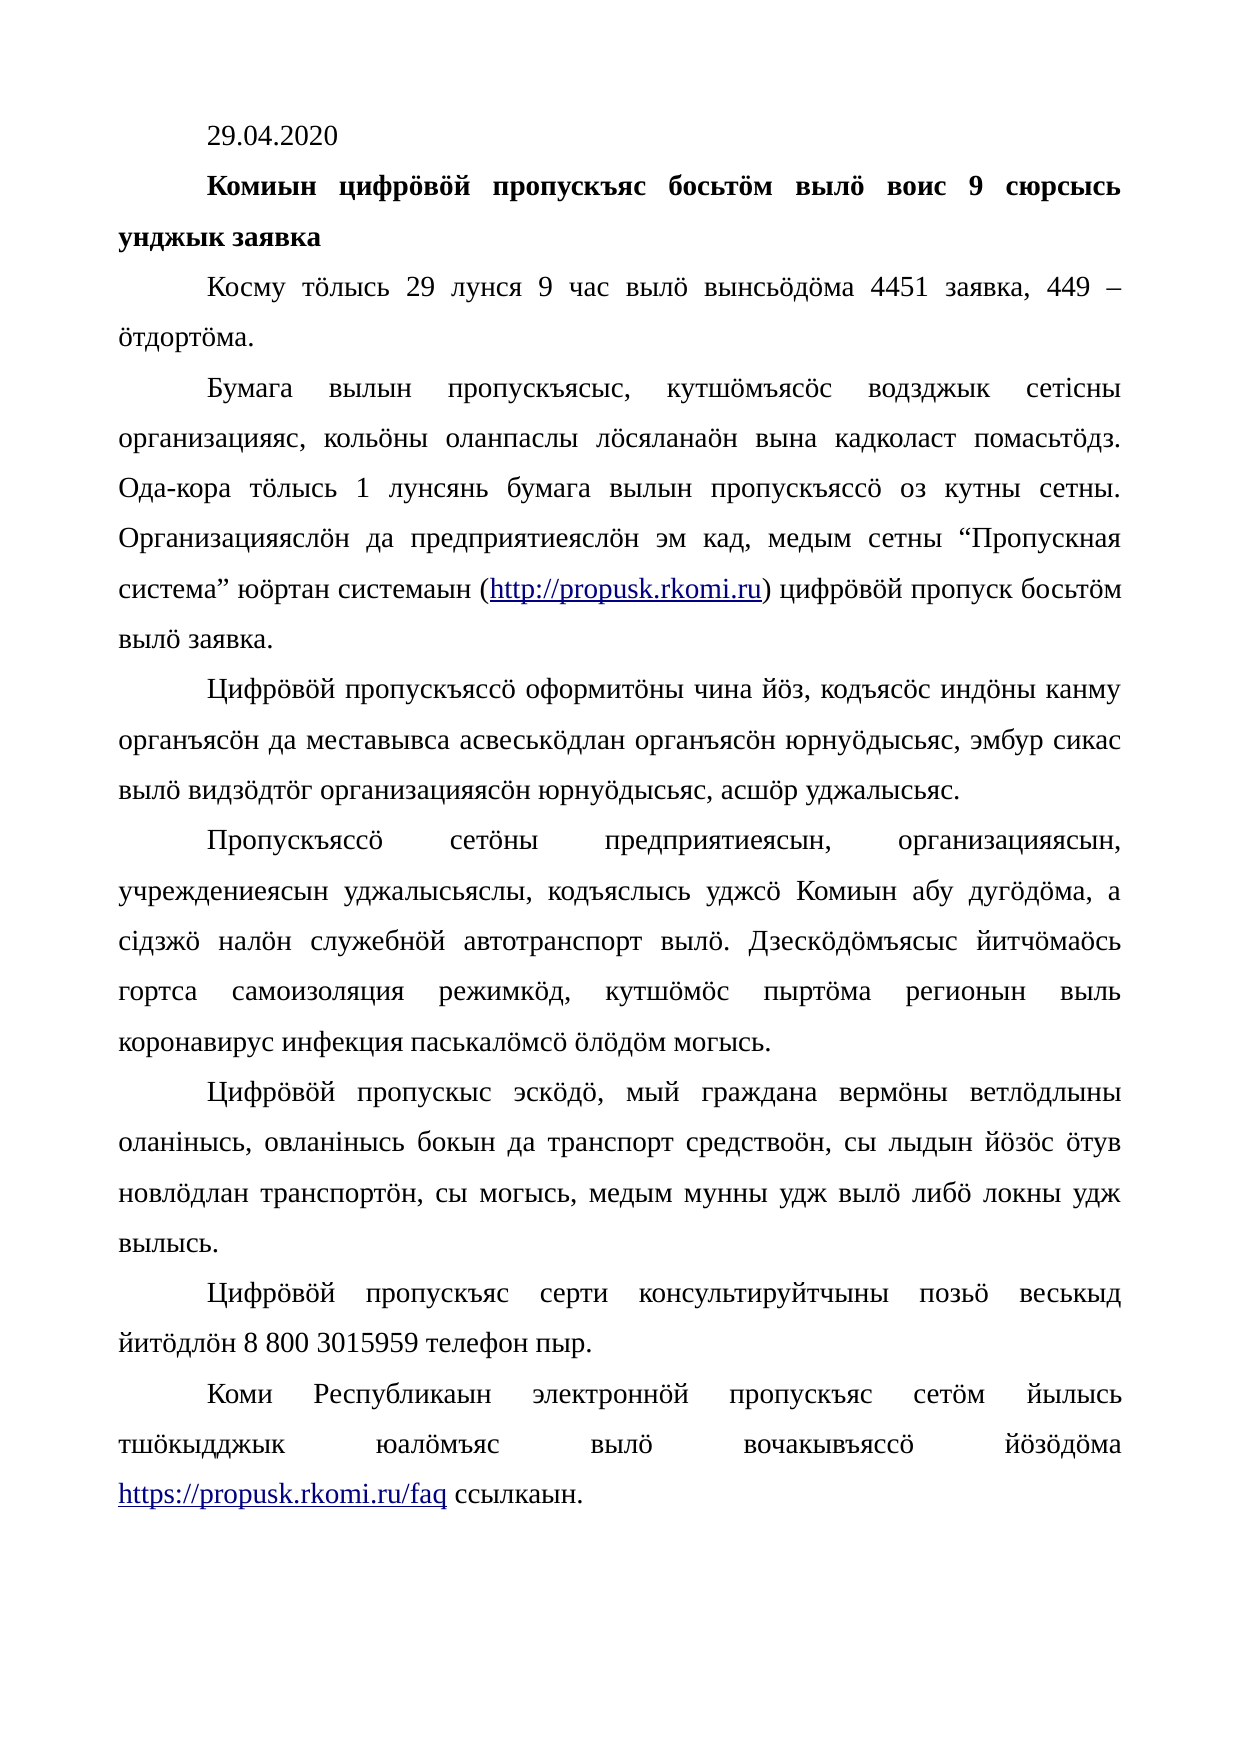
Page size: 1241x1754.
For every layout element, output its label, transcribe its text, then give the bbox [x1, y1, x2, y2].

text Бумага вылын пропускъясыс, кутшӧмъясӧс водзджык сетісны организацияяс, кольӧны оланпаслы лӧсяланаӧн вына кадколаст помасьтӧдз. Ода-кора тӧлысь 1 лунсянь бумага вылын пропускъяссӧ оз кутны сетны. Организацияяслӧн да предприятиеяслӧн эм кад, медым сетны “Пропускная система” юӧртан системаын (http://propusk.rkomi.ru) цифрӧвӧй пропуск босьтӧм вылӧ заявка. [118, 370, 1122, 655]
text Косму тӧлысь 29 лунся 9 час вылӧ вынсьӧдӧма 4451 заявка, 449 – ӧтдортӧма. [118, 269, 1122, 353]
text Коми Республикаын электроннӧй пропускъяс сетӧм йылысь тшӧкыдджык юалӧмъяс вылӧ вочакывъяссӧ йӧзӧдӧма https://propusk.rkomi.ru/faq ссылкаын. [118, 1376, 1122, 1510]
text Комиын цифрӧвӧй пропускъяс босьтӧм вылӧ воис 9 сюрсысь унджык заявка [118, 168, 1122, 252]
text Цифрӧвӧй пропускыс эскӧдӧ, мый граждана вермӧны ветлӧдлыны оланінысь, овланінысь бокын да транспорт средствоӧн, сы лыдын йӧзӧс ӧтув новлӧдлан транспортӧн, сы могысь, медым мунны удж вылӧ либӧ локны удж вылысь. [118, 1074, 1122, 1258]
text Цифрӧвӧй пропускъяссӧ оформитӧны чина йӧз, кодъясӧс индӧны канму органъясӧн да меставывса асвеськӧдлан органъясӧн юрнуӧдысьяс, эмбур сикас вылӧ видзӧдтӧг организацияясӧн юрнуӧдысьяс, асшӧр уджалысьяс. [118, 672, 1122, 806]
text Цифрӧвӧй пропускъяс серти консультируйтчыны позьӧ веськыд йитӧдлӧн 8 800 3015959 телефон пыр. [118, 1275, 1122, 1359]
text Пропускъяссӧ сетӧны предприятиеясын, организацияясын, учреждениеясын уджалысьяслы, кодъяслысь уджсӧ Комиын абу дугӧдӧма, а сідзжӧ налӧн служебнӧй автотранспорт вылӧ. Дзескӧдӧмъясыс йитчӧмаӧсь гортса самоизоляция режимкӧд, кутшӧмӧс пыртӧма регионын выль коронавирус инфекция паськалӧмсӧ ӧлӧдӧм могысь. [118, 822, 1122, 1057]
text 29.04.2020 [118, 118, 1122, 152]
